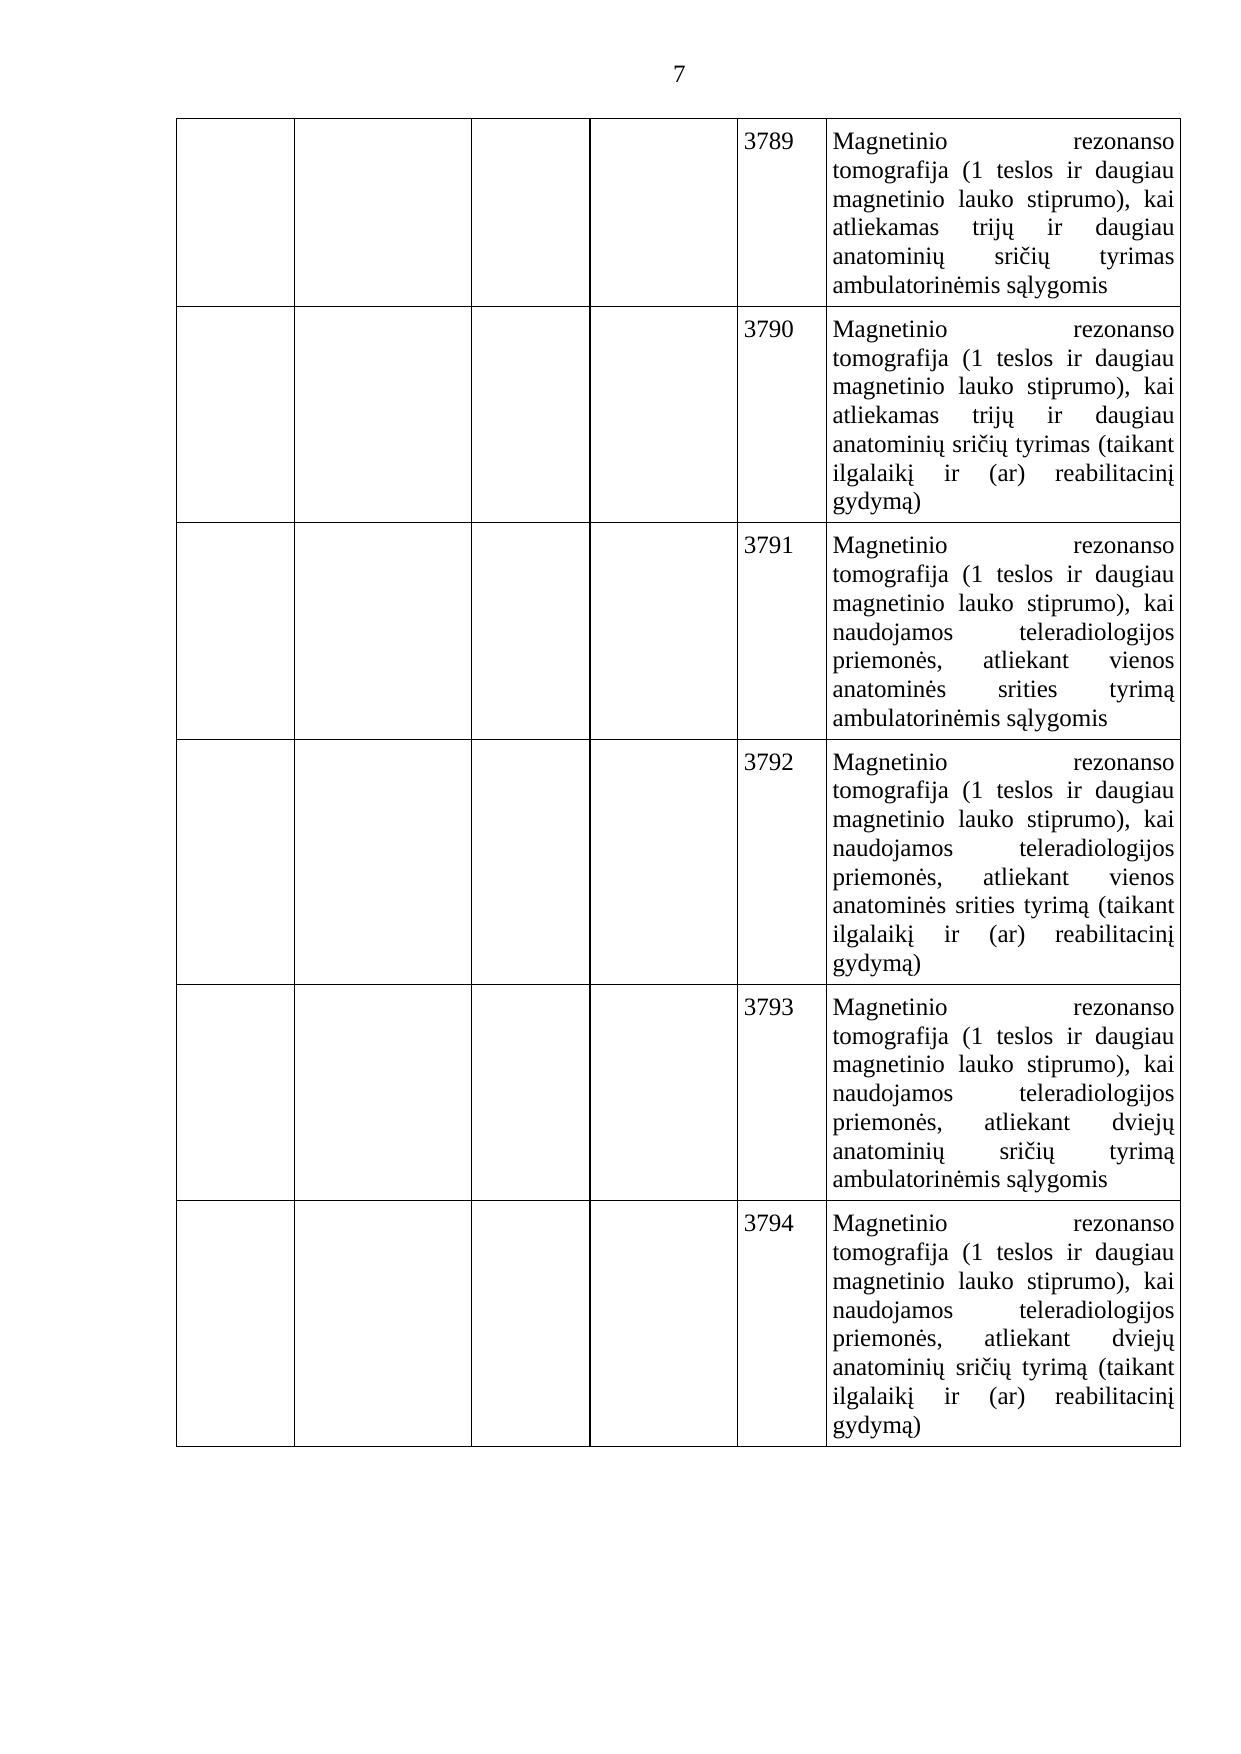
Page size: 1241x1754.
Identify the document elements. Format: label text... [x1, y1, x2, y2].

table_cell 3791 [738, 523, 826, 739]
table_cell 3794 [738, 1201, 826, 1446]
table_cell [177, 1201, 294, 1446]
table_cell [591, 985, 737, 1200]
table_cell [591, 307, 737, 522]
table_cell [591, 740, 737, 984]
table_cell [295, 307, 471, 522]
table_cell Magnetinio rezonanso tomografija (1 teslos ir daugiau magnetinio lauko stiprumo), kai naudojamos teleradiologijos priemonės, atliekant dviejų anatominių sričių tyrimą (taikant ilgalaikį ir (ar) reabilitacinį gydymą) [827, 1201, 1180, 1446]
table_cell [295, 740, 471, 984]
table_cell [472, 119, 589, 306]
table_cell [591, 1201, 737, 1446]
table_cell [177, 307, 294, 522]
table_cell Magnetinio rezonanso tomografija (1 teslos ir daugiau magnetinio lauko stiprumo), kai naudojamos teleradiologijos priemonės, atliekant vienos anatominės srities tyrimą (taikant ilgalaikį ir (ar) reabilitacinį gydymą) [827, 740, 1180, 984]
table_cell Magnetinio rezonanso tomografija (1 teslos ir daugiau magnetinio lauko stiprumo), kai atliekamas trijų ir daugiau anatominių sričių tyrimas ambulatorinėmis sąlygomis [827, 119, 1180, 306]
table_cell [472, 740, 589, 984]
table_cell Magnetinio rezonanso tomografija (1 teslos ir daugiau magnetinio lauko stiprumo), kai atliekamas trijų ir daugiau anatominių sričių tyrimas (taikant ilgalaikį ir (ar) reabilitacinį gydymą) [827, 307, 1180, 522]
table_cell [295, 523, 471, 739]
table_cell [177, 523, 294, 739]
table_cell [472, 985, 589, 1200]
table_cell 3792 [738, 740, 826, 984]
table_cell [177, 985, 294, 1200]
table_cell Magnetinio rezonanso tomografija (1 teslos ir daugiau magnetinio lauko stiprumo), kai naudojamos teleradiologijos priemonės, atliekant dviejų anatominių sričių tyrimą ambulatorinėmis sąlygomis [827, 985, 1180, 1200]
table_cell [591, 523, 737, 739]
table_cell [295, 1201, 471, 1446]
table_cell 3793 [738, 985, 826, 1200]
table_cell [177, 740, 294, 984]
table_cell [295, 985, 471, 1200]
table_cell [472, 307, 589, 522]
table_cell [177, 119, 294, 306]
table_cell [472, 1201, 589, 1446]
table_cell [295, 119, 471, 306]
table_cell 3790 [738, 307, 826, 522]
table_cell Magnetinio rezonanso tomografija (1 teslos ir daugiau magnetinio lauko stiprumo), kai naudojamos teleradiologijos priemonės, atliekant vienos anatominės srities tyrimą ambulatorinėmis sąlygomis [827, 523, 1180, 739]
table_cell [472, 523, 589, 739]
table_cell [591, 119, 737, 306]
table_cell 3789 [738, 119, 826, 306]
